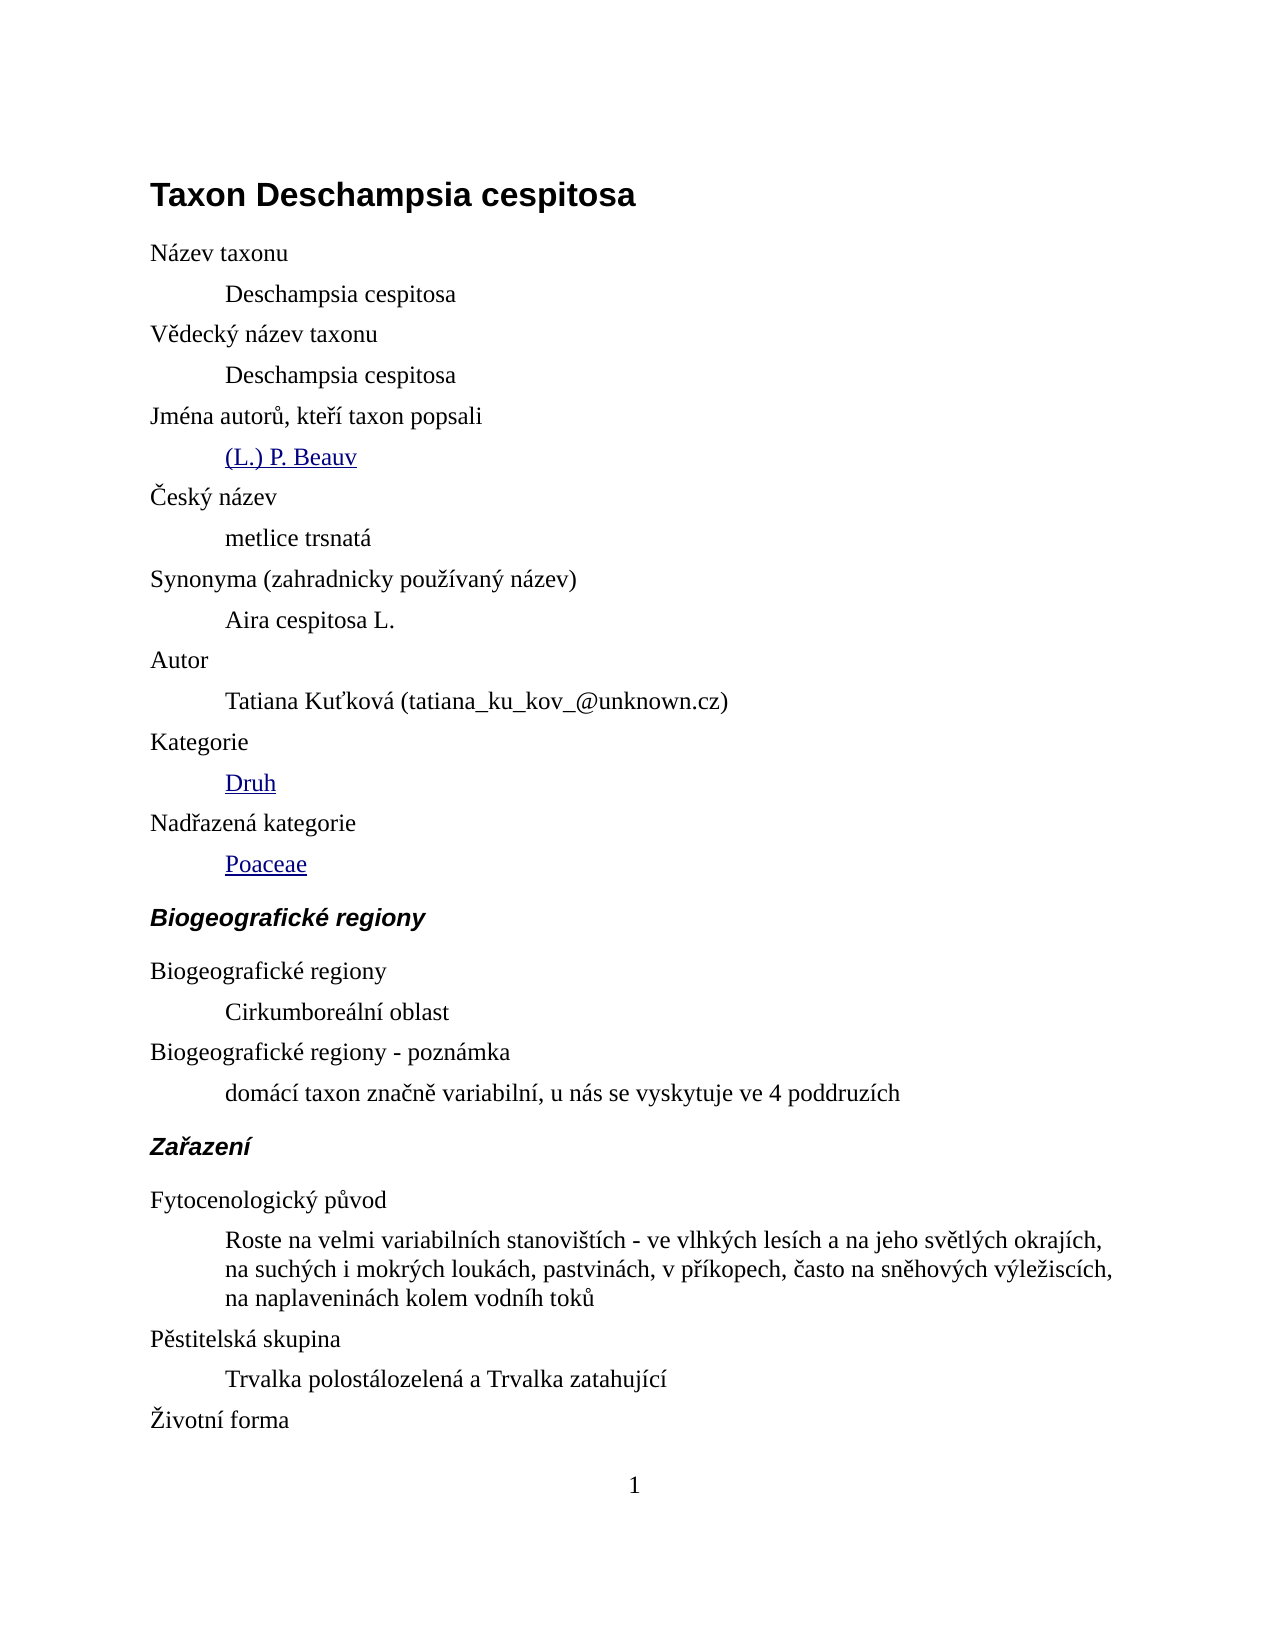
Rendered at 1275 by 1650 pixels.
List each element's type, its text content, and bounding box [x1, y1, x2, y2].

subtitle Taxon Deschampsia cespitosa [150, 175, 1125, 214]
text Životní forma [150, 1405, 1125, 1434]
text metlice trsnatá [225, 523, 1125, 552]
text Trvalka polostálozelená a Trvalka zatahující [225, 1364, 1125, 1393]
text Aira cespitosa L. [225, 605, 1125, 633]
text Český název [150, 482, 1125, 511]
text Biogeografické regiony [150, 956, 1125, 984]
text Autor [150, 645, 1125, 674]
text Pěstitelská skupina [150, 1324, 1125, 1352]
text Nadřazená kategorie [150, 808, 1125, 837]
text Biogeografické regiony - poznámka [150, 1037, 1125, 1066]
subtitle Biogeografické regiony [150, 903, 1125, 931]
text Druh [225, 768, 1125, 796]
subtitle Zařazení [150, 1132, 1125, 1160]
text Jména autorů, kteří taxon popsali [150, 401, 1125, 430]
text Vědecký název taxonu [150, 319, 1125, 348]
text Poaceae [225, 849, 1125, 878]
text domácí taxon značně variabilní, u nás se vyskytuje ve 4 poddruzích [225, 1078, 1125, 1107]
text (L.) P. Beauv [225, 442, 1125, 471]
text Synonyma (zahradnicky používaný název) [150, 564, 1125, 593]
text Roste na velmi variabilních stanovištích - ve vlhkých lesích a na jeho světlých okrajích, na suchých i mokrých loukách, pastvinách, v příkopech, často na sněhových výležiscích, na naplaveninách kolem vodníh toků [225, 1226, 1125, 1312]
text Kategorie [150, 727, 1125, 756]
text Cirkumboreální oblast [225, 997, 1125, 1025]
text Deschampsia cespitosa [225, 279, 1125, 308]
text Deschampsia cespitosa [225, 360, 1125, 389]
text Fytocenologický původ [150, 1185, 1125, 1213]
text Název taxonu [150, 238, 1125, 267]
text Tatiana Kuťková (tatiana_ku_kov_@unknown.cz) [225, 686, 1125, 715]
